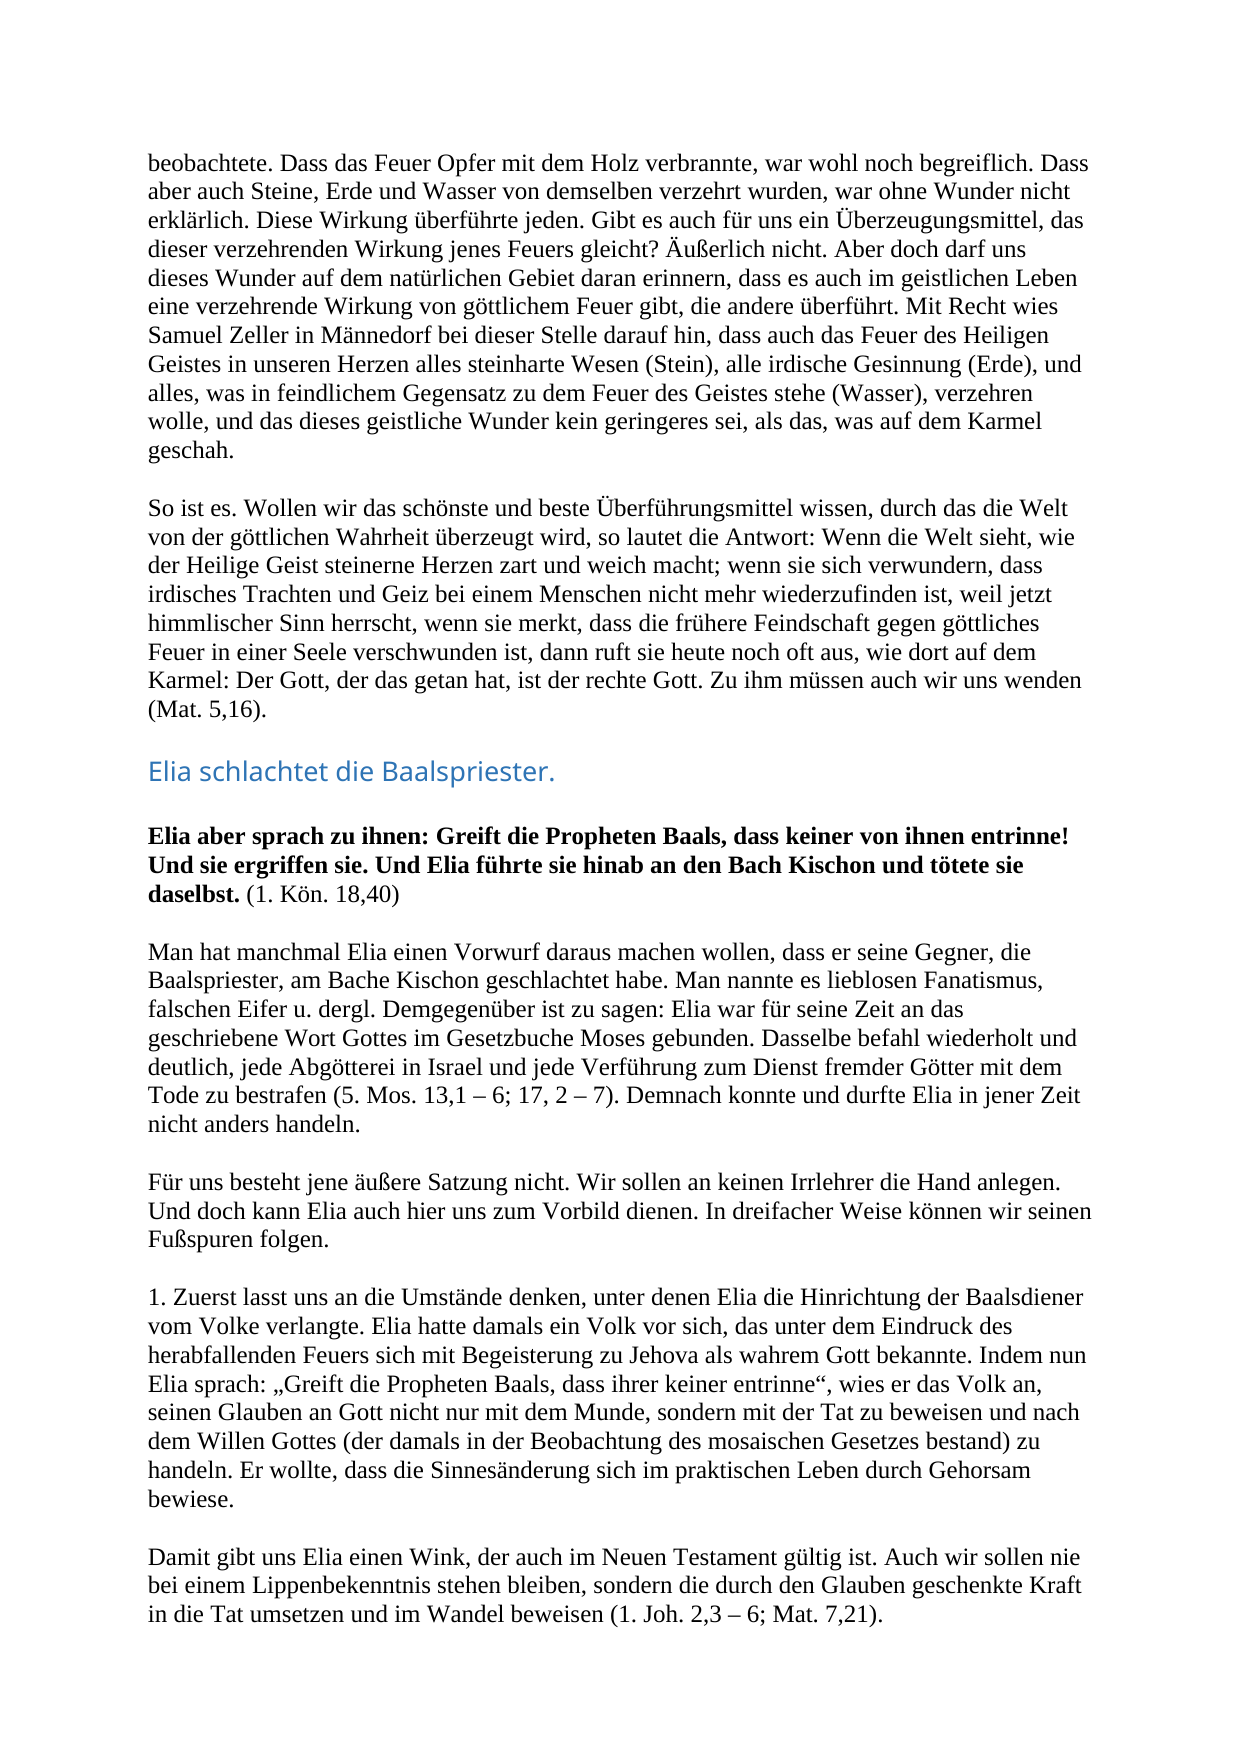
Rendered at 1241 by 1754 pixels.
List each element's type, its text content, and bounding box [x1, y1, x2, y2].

text Für uns besteht jene äußere Satzung nicht. Wir sollen an keinen Irrlehrer die Hand anlegen. Und doch kann Elia auch hier uns zum Vorbild dienen. In dreifacher Weise können wir seinen Fußspuren folgen. [148, 1167, 1093, 1253]
subtitle Elia schlachtet die Baalspriester. [148, 752, 1093, 789]
text Damit gibt uns Elia einen Wink, der auch im Neuen Testament gültig ist. Auch wir sollen nie bei einem Lippenbekenntnis stehen bleiben, sondern die durch den Glauben geschenkte Kraft in die Tat umsetzen und im Wandel beweisen (1. Joh. 2,3 – 6; Mat. 7,21). [148, 1542, 1093, 1628]
text beobachtete. Dass das Feuer Opfer mit dem Holz verbrannte, war wohl noch begreiflich. Dass aber auch Steine, Erde und Wasser von demselben verzehrt wurden, war ohne Wunder nicht erklärlich. Diese Wirkung überführte jeden. Gibt es auch für uns ein Überzeugungsmittel, das dieser verzehrenden Wirkung jenes Feuers gleicht? Äußerlich nicht. Aber doch darf uns dieses Wunder auf dem natürlichen Gebiet daran erinnern, dass es auch im geistlichen Leben eine verzehrende Wirkung von göttlichem Feuer gibt, die andere überführt. Mit Recht wies Samuel Zeller in Männedorf bei dieser Stelle darauf hin, dass auch das Feuer des Heiligen Geistes in unseren Herzen alles steinharte Wesen (Stein), alle irdische Gesinnung (Erde), und alles, was in feindlichem Gegensatz zu dem Feuer des Geistes stehe (Wasser), verzehren wolle, und das dieses geistliche Wunder kein geringeres sei, als das, was auf dem Karmel geschah. [148, 148, 1093, 464]
text Man hat manchmal Elia einen Vorwurf daraus machen wollen, dass er seine Gegner, die Baalspriester, am Bache Kischon geschlachtet habe. Man nannte es lieblosen Fanatismus, falschen Eifer u. dergl. Demgegenüber ist zu sagen: Elia war für seine Zeit an das geschriebene Wort Gottes im Gesetzbuche Moses gebunden. Dasselbe befahl wiederholt und deutlich, jede Abgötterei in Israel und jede Verführung zum Dienst fremder Götter mit dem Tode zu bestrafen (5. Mos. 13,1 – 6; 17, 2 – 7). Demnach konnte und durfte Elia in jener Zeit nicht anders handeln. [148, 937, 1093, 1138]
text 1. Zuerst lasst uns an die Umstände denken, unter denen Elia die Hinrichtung der Baalsdiener vom Volke verlangte. Elia hatte damals ein Volk vor sich, das unter dem Eindruck des herabfallenden Feuers sich mit Begeisterung zu Jehova als wahrem Gott bekannte. Indem nun Elia sprach: „Greift die Propheten Baals, dass ihrer keiner entrinne“, wies er das Volk an, seinen Glauben an Gott nicht nur mit dem Munde, sondern mit der Tat zu beweisen und nach dem Willen Gottes (der damals in der Beobachtung des mosaischen Gesetzes bestand) zu handeln. Er wollte, dass die Sinnesänderung sich im praktischen Leben durch Gehorsam bewiese. [148, 1282, 1093, 1512]
text Elia aber sprach zu ihnen: Greift die Propheten Baals, dass keiner von ihnen entrinne! Und sie ergriffen sie. Und Elia führte sie hinab an den Bach Kischon und tötete sie daselbst. (1. Kön. 18,40) [148, 821, 1093, 907]
text So ist es. Wollen wir das schönste und beste Überführungsmittel wissen, durch das die Welt von der göttlichen Wahrheit überzeugt wird, so lautet die Antwort: Wenn die Welt sieht, wie der Heilige Geist steinerne Herzen zart und weich macht; wenn sie sich verwundern, dass irdisches Trachten und Geiz bei einem Menschen nicht mehr wiederzufinden ist, weil jetzt himmlischer Sinn herrscht, wenn sie merkt, dass die frühere Feindschaft gegen göttliches Feuer in einer Seele verschwunden ist, dann ruft sie heute noch oft aus, wie dort auf dem Karmel: Der Gott, der das getan hat, ist der rechte Gott. Zu ihm müssen auch wir uns wenden (Mat. 5,16). [148, 493, 1093, 723]
